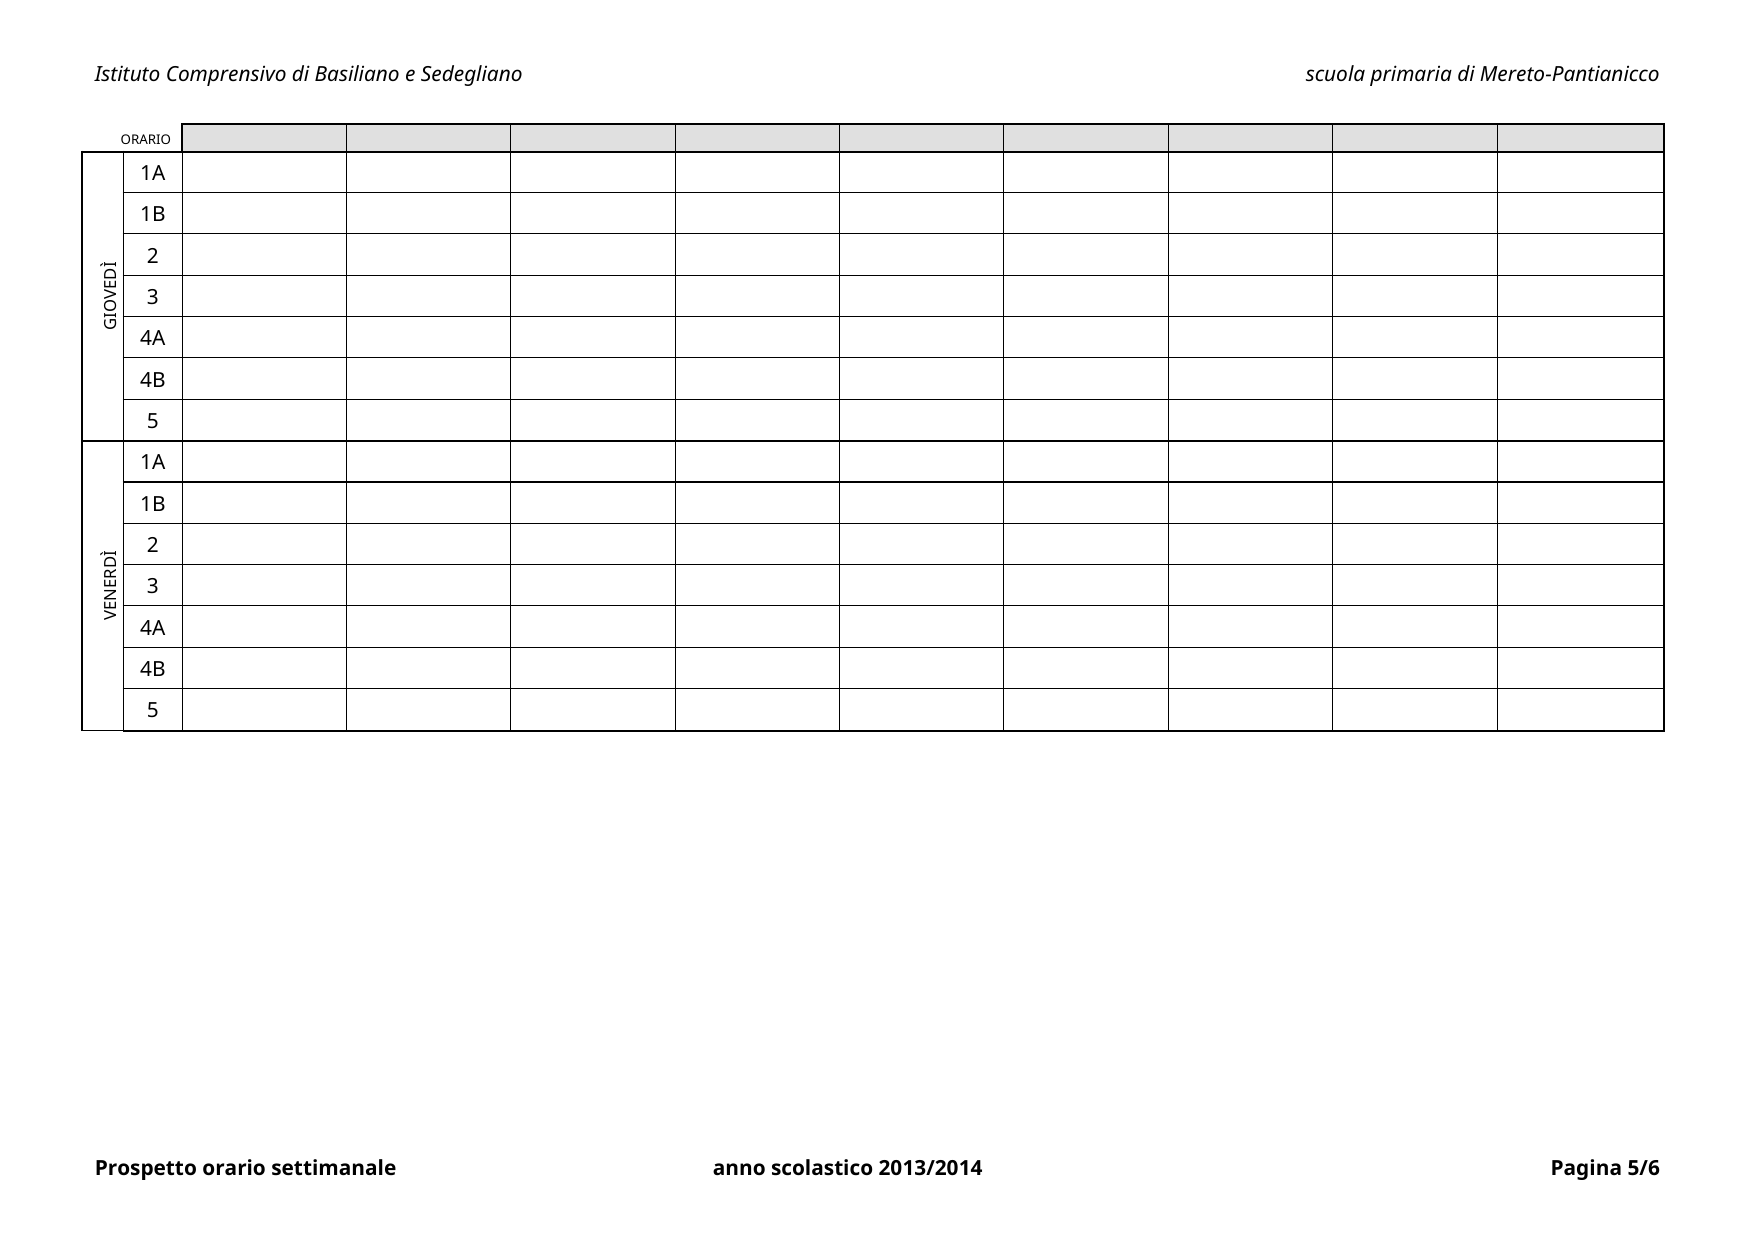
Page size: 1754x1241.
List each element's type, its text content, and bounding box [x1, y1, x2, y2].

table_cell [840, 442, 1003, 481]
table_cell [1169, 689, 1332, 729]
table_cell [676, 565, 839, 605]
table_cell [1333, 565, 1497, 605]
table_cell 5 [124, 689, 182, 729]
table_cell [840, 317, 1003, 357]
table_cell [1004, 648, 1168, 688]
table_cell [676, 153, 839, 192]
table_header orario [82, 123, 181, 151]
table_cell [1004, 606, 1168, 647]
table_cell [347, 442, 510, 481]
table_cell [676, 689, 839, 729]
table_cell [1169, 648, 1332, 688]
table_cell [1004, 524, 1168, 564]
table_cell [183, 524, 346, 564]
table_header [1333, 125, 1497, 151]
table_cell [1169, 153, 1332, 192]
table_cell [511, 483, 675, 523]
table_cell [183, 400, 346, 440]
table_cell [511, 153, 675, 192]
table_cell [1498, 358, 1663, 399]
table_cell [1169, 276, 1332, 316]
table_cell [676, 524, 839, 564]
table_header [1498, 125, 1663, 151]
table_cell [840, 400, 1003, 440]
table_cell [511, 442, 675, 481]
table_cell [347, 689, 510, 729]
table_cell [511, 648, 675, 688]
table_cell [1004, 317, 1168, 357]
table_cell [1169, 565, 1332, 605]
table_cell [511, 689, 675, 729]
table_header [676, 125, 839, 151]
table_cell [1004, 193, 1168, 233]
table_cell [511, 606, 675, 647]
table_cell 4A [124, 317, 182, 357]
table_cell 3 [124, 565, 182, 605]
table_cell [840, 234, 1003, 274]
table_cell [511, 234, 675, 274]
table_cell giovedì [83, 153, 123, 440]
table_cell [1333, 524, 1497, 564]
table_cell [183, 234, 346, 274]
table_cell [1004, 400, 1168, 440]
table_cell [347, 565, 510, 605]
table_cell [1498, 483, 1663, 523]
table_cell [511, 358, 675, 399]
table_cell [1169, 524, 1332, 564]
table_header [1169, 125, 1332, 151]
table_cell [511, 193, 675, 233]
table_cell [840, 193, 1003, 233]
table_cell [840, 358, 1003, 399]
table_cell [183, 442, 346, 481]
table_cell [1333, 648, 1497, 688]
table_cell [1004, 442, 1168, 481]
table_cell [183, 648, 346, 688]
table_cell [1169, 606, 1332, 647]
table_cell [347, 358, 510, 399]
table_cell [1498, 317, 1663, 357]
table_cell 5 [124, 400, 182, 440]
table_cell [1004, 358, 1168, 399]
table_cell 2 [124, 234, 182, 274]
table_cell [183, 606, 346, 647]
table_cell [676, 648, 839, 688]
table_cell [347, 317, 510, 357]
table_cell [1333, 606, 1497, 647]
table_cell [840, 276, 1003, 316]
table_cell [511, 317, 675, 357]
table_cell [676, 442, 839, 481]
table_cell [840, 524, 1003, 564]
table_cell [1004, 565, 1168, 605]
table_cell [676, 606, 839, 647]
table_cell [1498, 400, 1663, 440]
table_cell [1004, 483, 1168, 523]
table_cell [183, 193, 346, 233]
table_cell [1169, 317, 1332, 357]
table_header [347, 125, 510, 151]
table_cell [840, 483, 1003, 523]
table_header [511, 125, 675, 151]
table_cell [840, 565, 1003, 605]
table_cell 1B [124, 193, 182, 233]
table_cell [1333, 153, 1497, 192]
table_cell [676, 400, 839, 440]
table_cell 1A [124, 442, 182, 481]
table_cell [183, 153, 346, 192]
table_cell 4B [124, 358, 182, 399]
table_cell [1498, 193, 1663, 233]
table_cell [1169, 483, 1332, 523]
table_cell [347, 648, 510, 688]
table_cell [1169, 442, 1332, 481]
table_cell [1498, 153, 1663, 192]
table_cell [840, 606, 1003, 647]
table_header [183, 125, 346, 151]
table_cell [183, 317, 346, 357]
table_cell [183, 358, 346, 399]
table_cell [1498, 524, 1663, 564]
table_cell [1333, 689, 1497, 729]
table_cell [1333, 276, 1497, 316]
table_cell [183, 483, 346, 523]
table_cell [347, 524, 510, 564]
table_cell [1004, 689, 1168, 729]
table_cell [840, 648, 1003, 688]
table_cell [347, 193, 510, 233]
table_cell [1498, 276, 1663, 316]
table_cell [1004, 276, 1168, 316]
table_cell [1333, 234, 1497, 274]
table_cell 2 [124, 524, 182, 564]
table_cell 1B [124, 483, 182, 523]
table_cell [1498, 606, 1663, 647]
table_cell [1333, 358, 1497, 399]
table_cell [1498, 234, 1663, 274]
table_cell [1169, 193, 1332, 233]
table_cell [676, 483, 839, 523]
table_cell 4A [124, 606, 182, 647]
table_cell [676, 276, 839, 316]
table_cell [347, 153, 510, 192]
table_cell [840, 153, 1003, 192]
table_cell [347, 483, 510, 523]
table_cell [511, 276, 675, 316]
table_cell 4B [124, 648, 182, 688]
table_cell [1333, 193, 1497, 233]
table_cell 3 [124, 276, 182, 316]
table_cell [183, 276, 346, 316]
table_cell [1498, 565, 1663, 605]
table_cell [1169, 400, 1332, 440]
table_cell [347, 234, 510, 274]
table_cell [511, 400, 675, 440]
table_cell [1498, 648, 1663, 688]
table_cell [1333, 483, 1497, 523]
table_cell [347, 400, 510, 440]
table_cell 1A [124, 153, 182, 192]
table_cell [676, 234, 839, 274]
table_cell [347, 276, 510, 316]
table_cell [1333, 400, 1497, 440]
table_header [840, 125, 1003, 151]
table_cell [1169, 358, 1332, 399]
table_cell [511, 524, 675, 564]
table_cell [676, 193, 839, 233]
table_cell [676, 317, 839, 357]
table_cell [1333, 442, 1497, 481]
table_cell [511, 565, 675, 605]
table_header [1004, 125, 1168, 151]
table_cell [1333, 317, 1497, 357]
table_cell [347, 606, 510, 647]
table_cell [1169, 234, 1332, 274]
table_cell [1498, 442, 1663, 481]
table_cell [1004, 153, 1168, 192]
table_cell [1498, 689, 1663, 729]
table_cell [1004, 234, 1168, 274]
table_cell [183, 689, 346, 729]
table_cell venerdì [83, 442, 123, 729]
table_cell [676, 358, 839, 399]
table_cell [840, 689, 1003, 729]
table_cell [183, 565, 346, 605]
